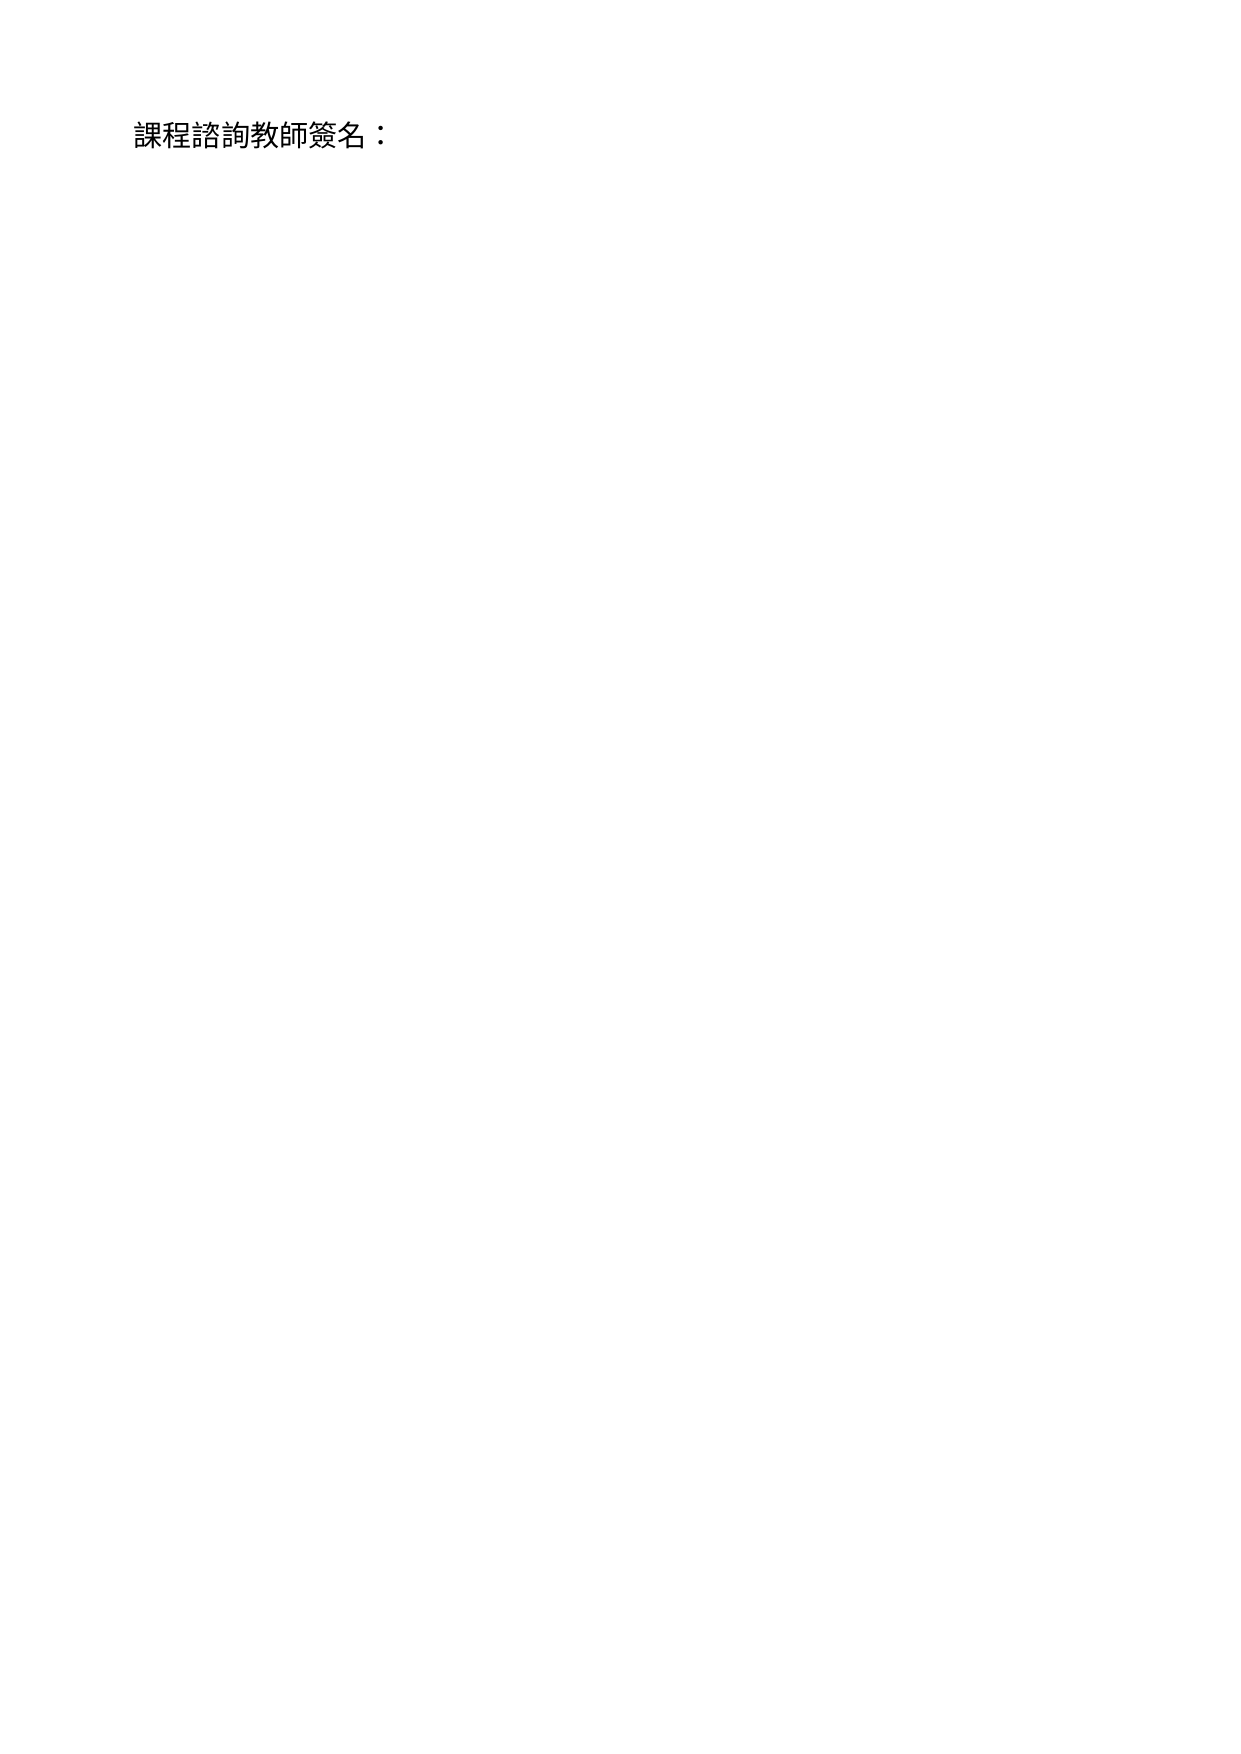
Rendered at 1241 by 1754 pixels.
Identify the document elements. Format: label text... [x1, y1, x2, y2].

text 課程諮詢教師簽名： [75, 89, 1165, 164]
